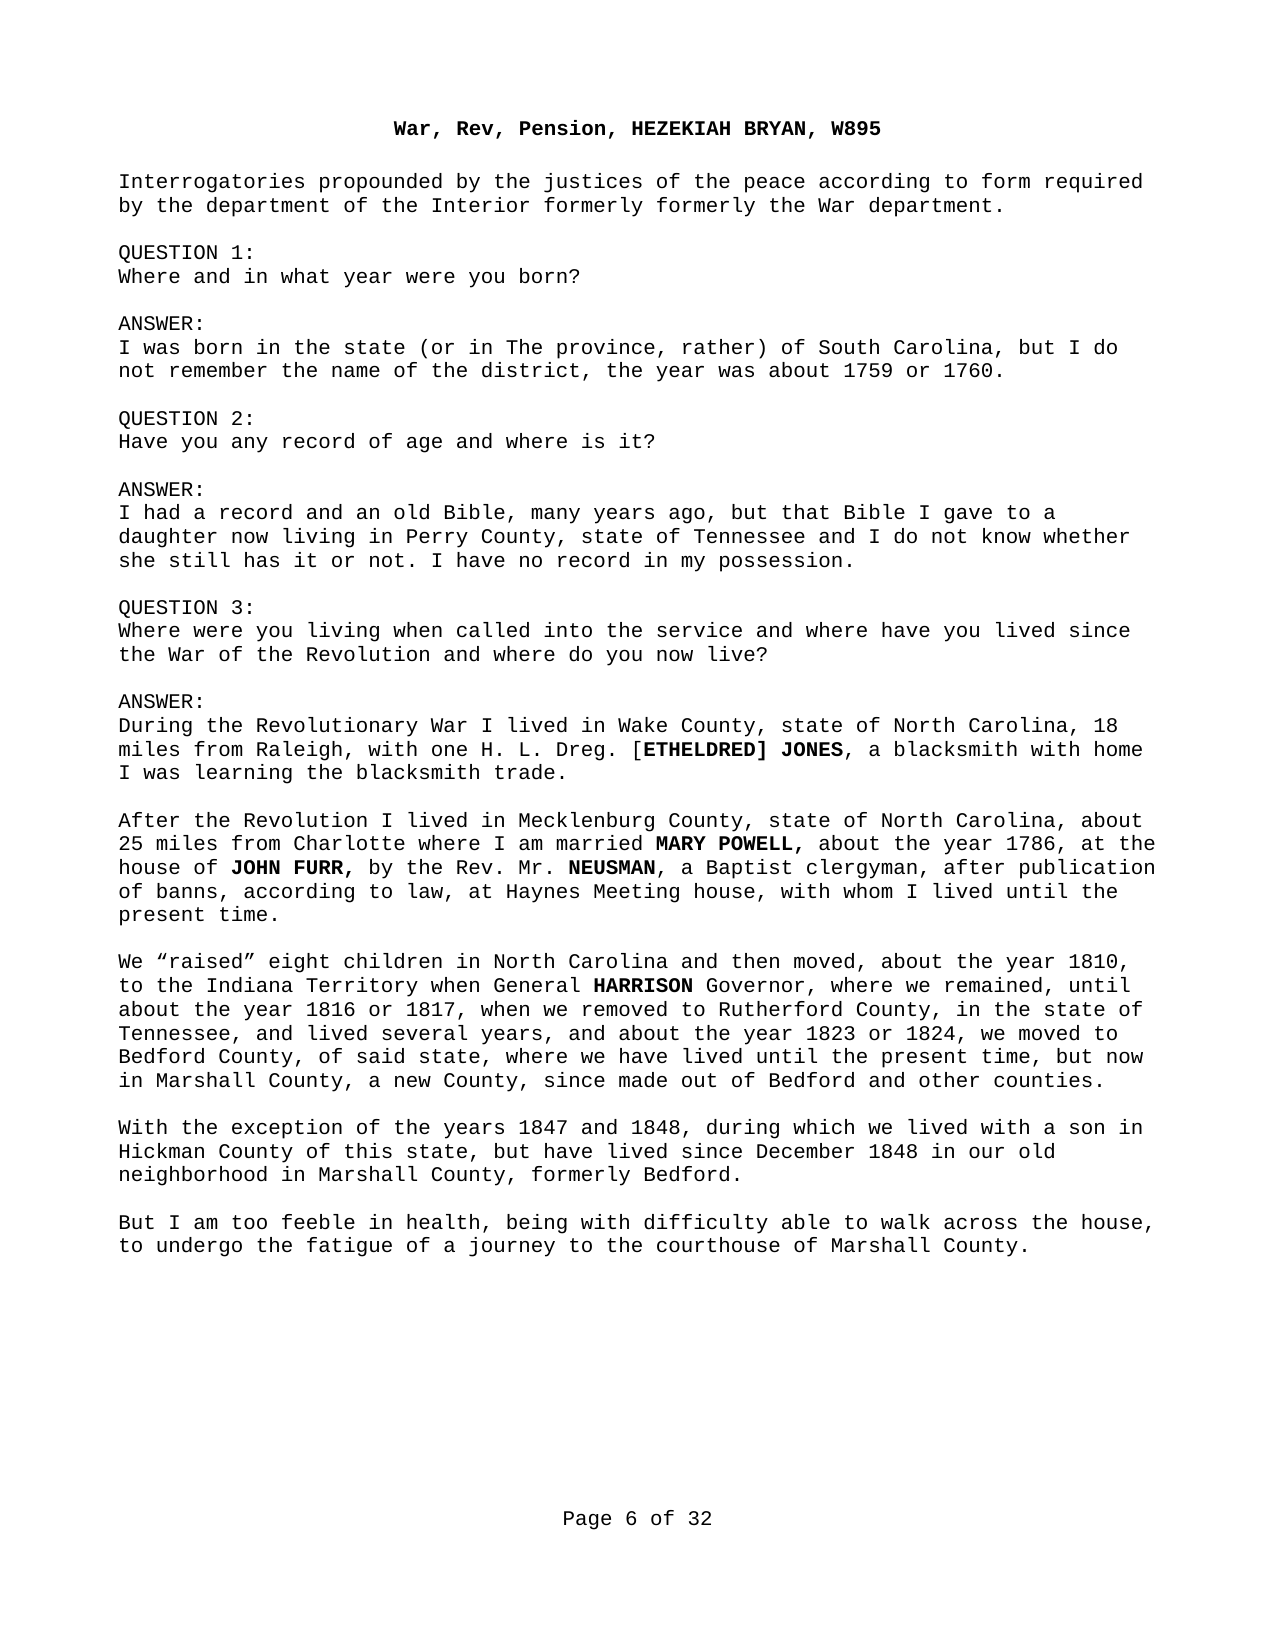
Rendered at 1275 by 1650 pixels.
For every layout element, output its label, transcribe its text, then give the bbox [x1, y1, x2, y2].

text With the exception of the years 1847 and 1848, during which we lived with a son in Hickman County of this state, but have lived since December 1848 in our old neighborhood in Marshall County, formerly Bedford. [118, 1117, 1157, 1188]
text Have you any record of age and where is it? [118, 431, 1157, 455]
text Where and in what year were you born? [118, 266, 1157, 289]
text Question 2: [118, 408, 1157, 431]
text After the Revolution I lived in Mecklenburg County, state of North Carolina, about 25 miles from Charlotte where I am married Mary Powell, about the year 1786, at the house of John Furr, by the Rev. Mr. Neusman, a Baptist clergyman, after publication of banns, according to law, at Haynes Meeting house, with whom I lived until the present time. [118, 810, 1157, 928]
text Question 3: [118, 597, 1157, 621]
text I was born in the state (or in The province, rather) of South Carolina, but I do not remember the name of the district, the year was about 1759 or 1760. [118, 337, 1157, 384]
text But I am too feeble in health, being with difficulty able to walk across the house, to undergo the fatigue of a journey to the courthouse of Marshall County. [118, 1212, 1157, 1259]
text Answer: [118, 313, 1157, 337]
text We “raised” eight children in North Carolina and then moved, about the year 1810, to the Indiana Territory when General Harrison Governor, where we remained, until about the year 1816 or 1817, when we removed to Rutherford County, in the state of Tennessee, and lived several years, and about the year 1823 or 1824, we moved to Bedford County, of said state, where we have lived until the present time, but now in Marshall County, a new County, since made out of Bedford and other counties. [118, 952, 1157, 1093]
text During the Revolutionary War I lived in Wake County, state of North Carolina, 18 miles from Raleigh, with one H. L. Dreg. [Etheldred] Jones, a blacksmith with home I was learning the blacksmith trade. [118, 715, 1157, 786]
text Answer: [118, 691, 1157, 715]
text Interrogatories propounded by the justices of the peace according to form required by the department of the Interior formerly formerly the War department. [118, 171, 1157, 218]
text Question 1: [118, 242, 1157, 266]
text I had a record and an old Bible, many years ago, but that Bible I gave to a daughter now living in Perry County, state of Tennessee and I do not know whether she still has it or not. I have no record in my possession. [118, 502, 1157, 573]
text Answer: [118, 479, 1157, 502]
text Where were you living when called into the service and where have you lived since the War of the Revolution and where do you now live? [118, 621, 1157, 668]
